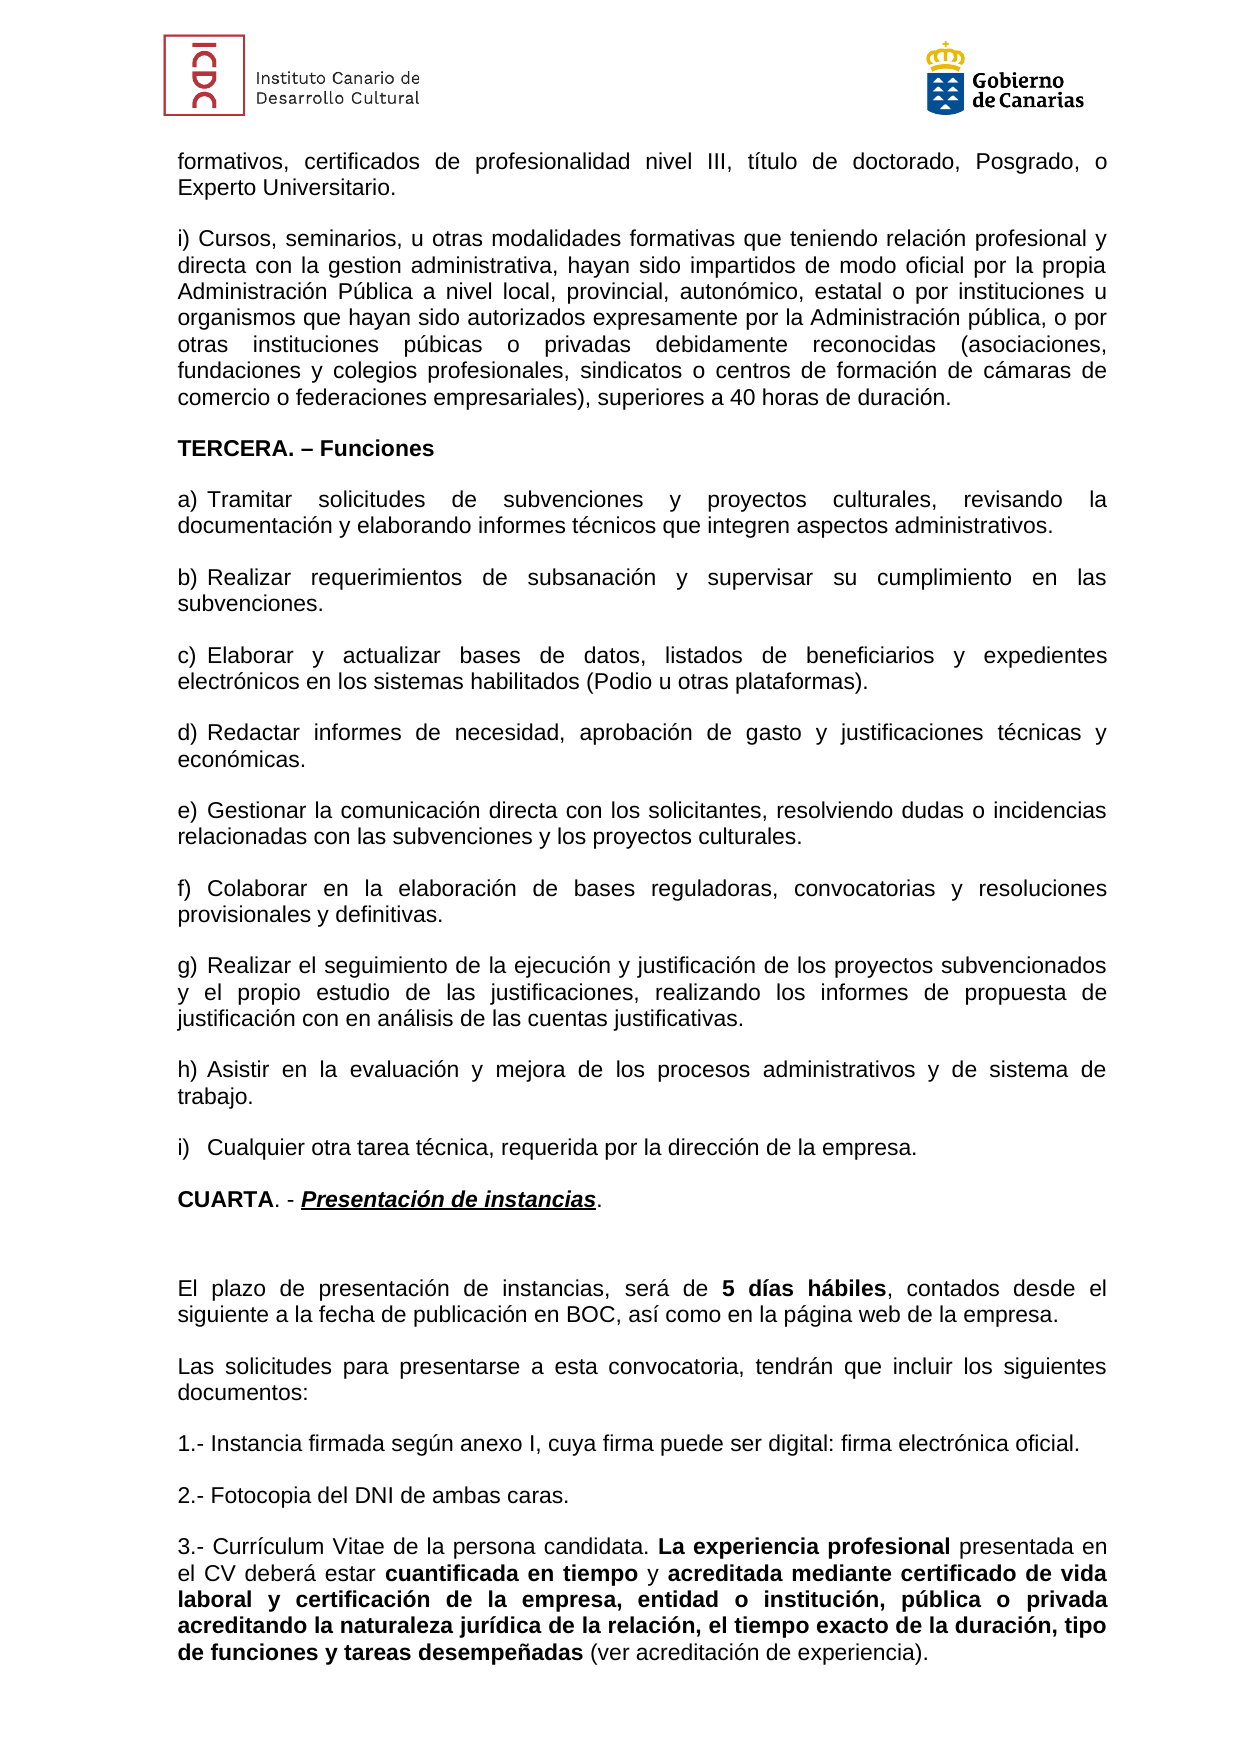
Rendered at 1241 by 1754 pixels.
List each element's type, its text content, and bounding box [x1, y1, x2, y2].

text El plazo de presentación de instancias, será de 5 días hábiles, contados desde el siguiente a la fecha de publicación en BOC, así como en la página web de la empresa. [177, 1275, 1107, 1328]
list Tramitar solicitudes de subvenciones y proyectos culturales, revisando la documentación y elaborando informes técnicos que integren aspectos administrativos. [177, 486, 1107, 539]
list Asistir en la evaluación y mejora de los procesos administrativos y de sistema de trabajo. [177, 1056, 1107, 1109]
list Cualquier otra tarea técnica, requerida por la dirección de la empresa. [177, 1134, 1107, 1161]
text 2.- Fotocopia del DNI de ambas caras. [177, 1482, 1107, 1508]
text formativos, certificados de profesionalidad nivel III, título de doctorado, Posgrado, o Experto Universitario. [177, 148, 1107, 200]
list Redactar informes de necesidad, aprobación de gasto y justificaciones técnicas y económicas. [177, 719, 1107, 772]
list Elaborar y actualizar bases de datos, listados de beneficiarios y expedientes electrónicos en los sistemas habilitados (Podio u otras plataformas). [177, 642, 1107, 694]
text 3.- Currículum Vitae de la persona candidata. La experiencia profesional presentada en el CV deberá estar cuantificada en tiempo y acreditada mediante certificado de vida laboral y certificación de la empresa, entidad o institución, pública o privada acreditando la naturaleza jurídica de la relación, el tiempo exacto de la duración, tipo de funciones y tareas desempeñadas (ver acreditación de experiencia). [177, 1533, 1107, 1665]
text CUARTA. - Presentación de instancias. [177, 1186, 1078, 1212]
text 1.- Instancia firmada según anexo I, cuya firma puede ser digital: firma electrónica oficial. [177, 1430, 1107, 1457]
list Colaborar en la elaboración de bases reguladoras, convocatorias y resoluciones provisionales y definitivas. [177, 875, 1107, 927]
text i) Cursos, seminarios, u otras modalidades formativas que teniendo relación profesional y directa con la gestion administrativa, hayan sido impartidos de modo oficial por la propia Administración Pública a nivel local, provincial, autonómico, estatal o por instituciones u organismos que hayan sido autorizados expresamente por la Administración pública, o por otras instituciones púbicas o privadas debidamente reconocidas (asociaciones, fundaciones y colegios profesionales, sindicatos o centros de formación de cámaras de comercio o federaciones empresariales), superiores a 40 horas de duración. [177, 225, 1107, 410]
list Realizar requerimientos de subsanación y supervisar su cumplimiento en las subvenciones. [177, 564, 1107, 617]
text Las solicitudes para presentarse a esta convocatoria, tendrán que incluir los siguientes documentos: [177, 1353, 1107, 1405]
text TERCERA. – Funciones [177, 435, 1107, 461]
list Realizar el seguimiento de la ejecución y justificación de los proyectos subvencionados y el propio estudio de las justificaciones, realizando los informes de propuesta de justificación con en análisis de las cuentas justificativas. [177, 952, 1107, 1031]
list Gestionar la comunicación directa con los solicitantes, resolviendo dudas o incidencias relacionadas con las subvenciones y los proyectos culturales. [177, 797, 1107, 850]
